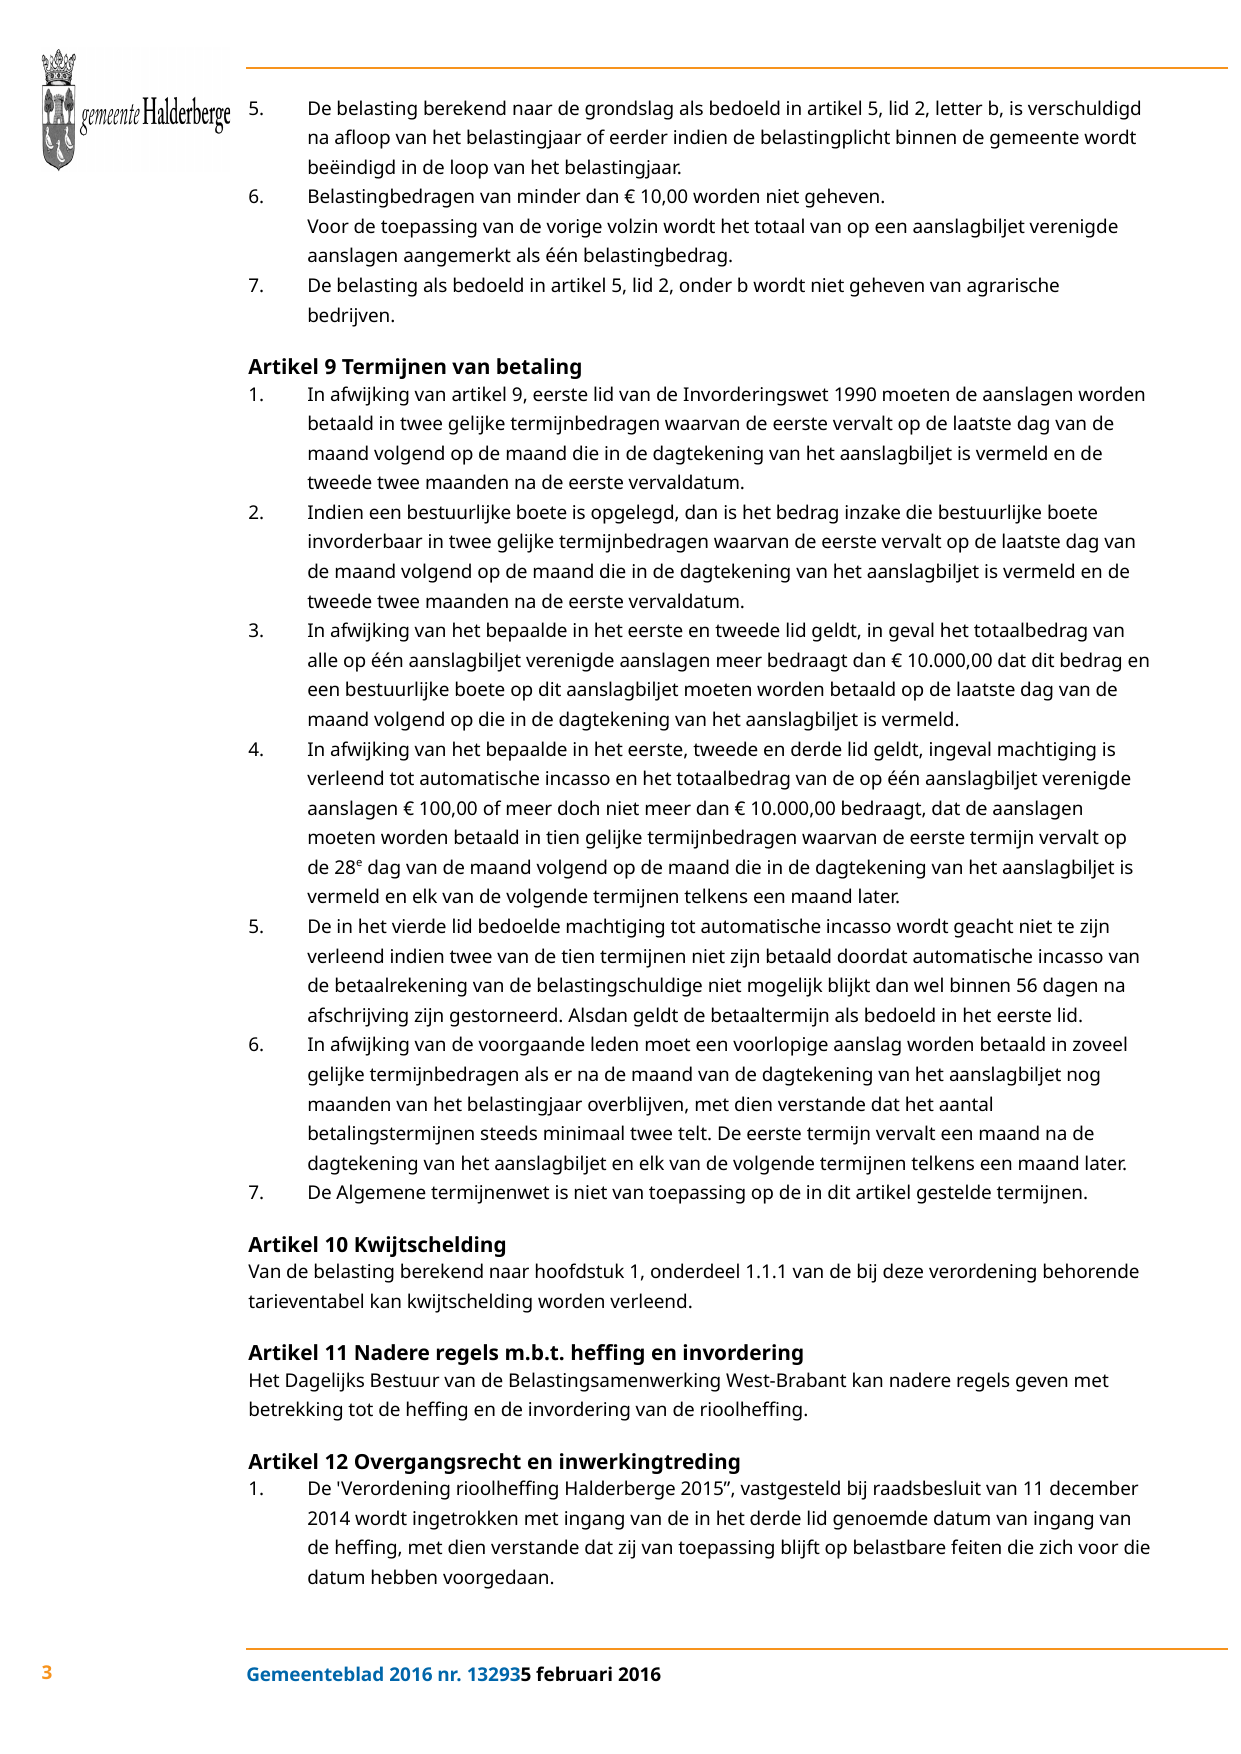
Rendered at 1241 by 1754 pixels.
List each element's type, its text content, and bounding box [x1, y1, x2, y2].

text Artikel 10 Kwijtschelding [248, 1230, 1152, 1258]
list Indien een bestuurlijke boete is opgelegd, dan is het bedrag inzake die bestuurlijke boete invorderbaar in twee gelijke termijnbedragen waarvan de eerste vervalt op de laatste dag van de maand volgend op de maand die in de dagtekening van het aanslagbiljet is vermeld en de tweede twee maanden na de eerste vervaldatum. [248, 499, 1152, 613]
list Belastingbedragen van minder dan € 10,00 worden niet geheven. [248, 183, 1152, 209]
list In afwijking van het bepaalde in het eerste en tweede lid geldt, in geval het totaalbedrag van alle op één aanslagbiljet verenigde aanslagen meer bedraagt dan € 10.000,00 dat dit bedrag en een bestuurlijke boete op dit aanslagbiljet moeten worden betaald op de laatste dag van de maand volgend op die in de dagtekening van het aanslagbiljet is vermeld. [248, 617, 1152, 732]
text Artikel 11 Nadere regels m.b.t. heffing en invordering [248, 1338, 1152, 1367]
list In afwijking van artikel 9, eerste lid van de Invorderingswet 1990 moeten de aanslagen worden betaald in twee gelijke termijnbedragen waarvan de eerste vervalt op de laatste dag van de maand volgend op de maand die in de dagtekening van het aanslagbiljet is vermeld en de tweede twee maanden na de eerste vervaldatum. [248, 381, 1152, 495]
list In afwijking van de voorgaande leden moet een voorlopige aanslag worden betaald in zoveel gelijke termijnbedragen als er na de maand van de dagtekening van het aanslagbiljet nog maanden van het belastingjaar overblijven, met dien verstande dat het aantal betalingstermijnen steeds minimaal twee telt. De eerste termijn vervalt een maand na de dagtekening van het aanslagbiljet en elk van de volgende termijnen telkens een maand later. [248, 1032, 1152, 1176]
list Voor de toepassing van de vorige volzin wordt het totaal van op een aanslagbiljet verenigde aanslagen aangemerkt als één belastingbedrag. [248, 213, 1152, 268]
list De 'Verordening rioolheffing Halderberge 2015”, vastgesteld bij raadsbesluit van 11 december 2014 wordt ingetrokken met ingang van de in het derde lid genoemde datum van ingang van de heffing, met dien verstande dat zij van toepassing blijft op belastbare feiten die zich voor die datum hebben voorgedaan. [248, 1475, 1152, 1590]
list De Algemene termijnenwet is niet van toepassing op de in dit artikel gestelde termijnen. [248, 1179, 1152, 1205]
text Artikel 12 Overgangsrecht en inwerkingtreding [248, 1447, 1152, 1475]
text Van de belasting berekend naar hoofdstuk 1, onderdeel 1.1.1 van de bij deze verordening behorende tarieventabel kan kwijtschelding worden verleend. [248, 1258, 1152, 1314]
list De in het vierde lid bedoelde machtiging tot automatische incasso wordt geacht niet te zijn verleend indien twee van de tien termijnen niet zijn betaald doordat automatische incasso van de betaalrekening van de belastingschuldige niet mogelijk blijkt dan wel binnen 56 dagen na afschrijving zijn gestorneerd. Alsdan geldt de betaaltermijn als bedoeld in het eerste lid. [248, 913, 1152, 1028]
list In afwijking van het bepaalde in het eerste, tweede en derde lid geldt, ingeval machtiging is verleend tot automatische incasso en het totaalbedrag van de op één aanslagbiljet verenigde aanslagen € 100,00 of meer doch niet meer dan € 10.000,00 bedraagt, dat de aanslagen moeten worden betaald in tien gelijke termijnbedragen waarvan de eerste termijn vervalt op de 28e dag van de maand volgend op de maand die in de dagtekening van het aanslagbiljet is vermeld en elk van de volgende termijnen telkens een maand later. [248, 736, 1152, 909]
text Het Dagelijks Bestuur van de Belastingsamenwerking West-Brabant kan nadere regels geven met betrekking tot de heffing en de invordering van de rioolheffing. [248, 1367, 1152, 1422]
list De belasting berekend naar de grondslag als bedoeld in artikel 5, lid 2, letter b, is verschuldigd na afloop van het belastingjaar of eerder indien de belastingplicht binnen de gemeente wordt beëindigd in de loop van het belastingjaar. [248, 95, 1152, 180]
picture [41, 47, 231, 172]
text Artikel 9 Termijnen van betaling [248, 352, 1152, 381]
list De belasting als bedoeld in artikel 5, lid 2, onder b wordt niet geheven van agrarische bedrijven. [248, 272, 1152, 328]
